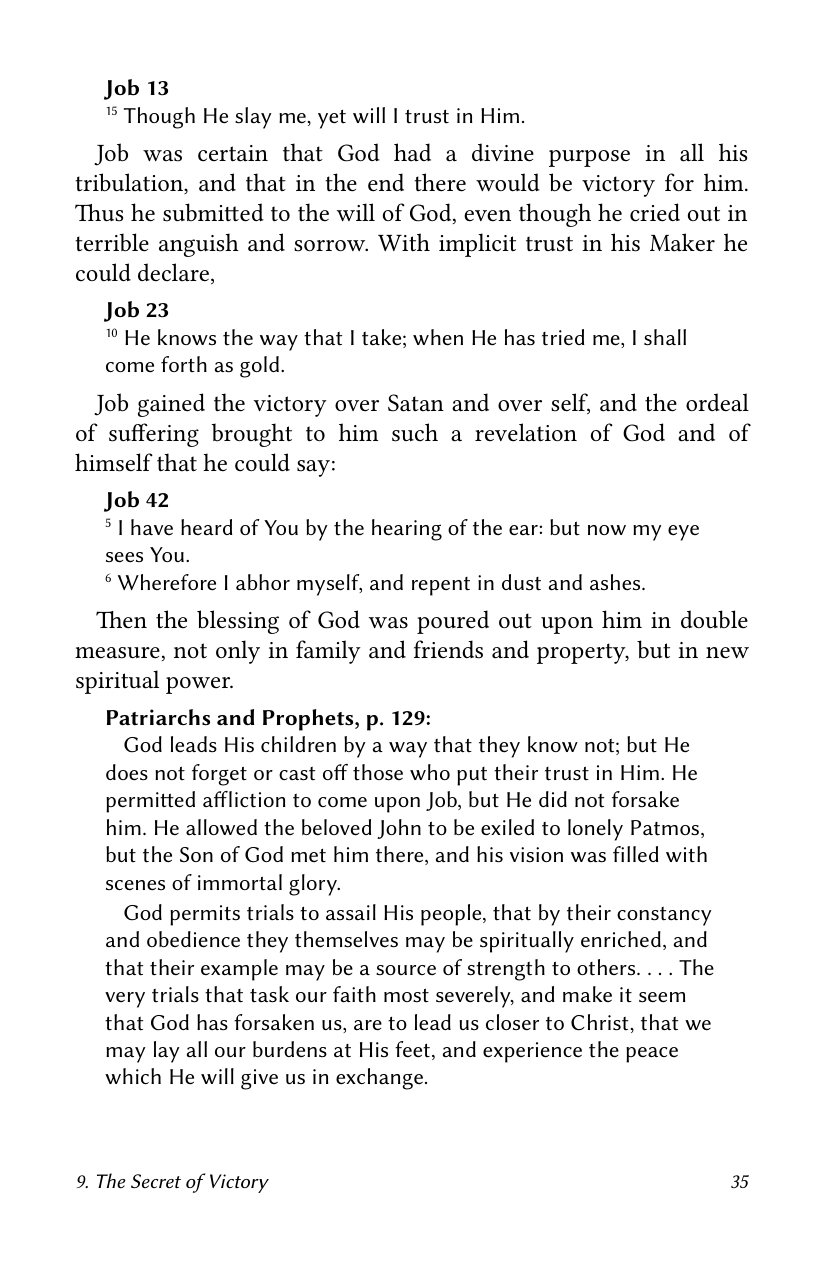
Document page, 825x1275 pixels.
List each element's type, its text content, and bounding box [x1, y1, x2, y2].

text Then the blessing of God was poured out upon him in double measure, not only in family and friends and property, but in new spiritual power. [75, 606, 750, 694]
text Job gained the victory over Satan and over self, and the ordeal of suffering brought to him such a revelation of God and of himself that he could say: [75, 389, 750, 477]
text Job 13 [105, 75, 750, 101]
text 6 Wherefore I abhor myself, and repent in dust and ashes. [105, 570, 720, 596]
text God permits trials to assail His people, that by their constancy and obedience they themselves may be spiritually enriched, and that their example may be a source of strength to others. . . . The very trials that task our faith most severely, and make it seem that God has forsaken us, are to lead us closer to Christ, that we may lay all our burdens at His feet, and experience the peace which He will give us in exchange. [105, 900, 720, 1090]
text Job was certain that God had a divine purpose in all his tribulation, and that in the end there would be victory for him. Thus he submitted to the will of God, even though he cried out in terrible anguish and sorrow. With implicit trust in his Maker he could declare, [75, 139, 750, 287]
text Job 23 [105, 297, 750, 323]
text 15 Though He slay me, yet will I trust in Him. [105, 103, 720, 129]
text 5 I have heard of You by the hearing of the ear: but now my eye sees You. [105, 515, 720, 568]
text Job 42 [105, 487, 750, 513]
text Patriarchs and Prophets, p. 129: [105, 705, 750, 731]
text 10 He knows the way that I take; when He has tried me, I shall come forth as gold. [105, 325, 720, 378]
text God leads His children by a way that they know not; but He does not forget or cast off those who put their trust in Him. He permitted affliction to come upon Job, but He did not forsake him. He allowed the beloved John to be exiled to lonely Patmos, but the Son of God met him there, and his vision was filled with scenes of immortal glory. [105, 732, 720, 896]
